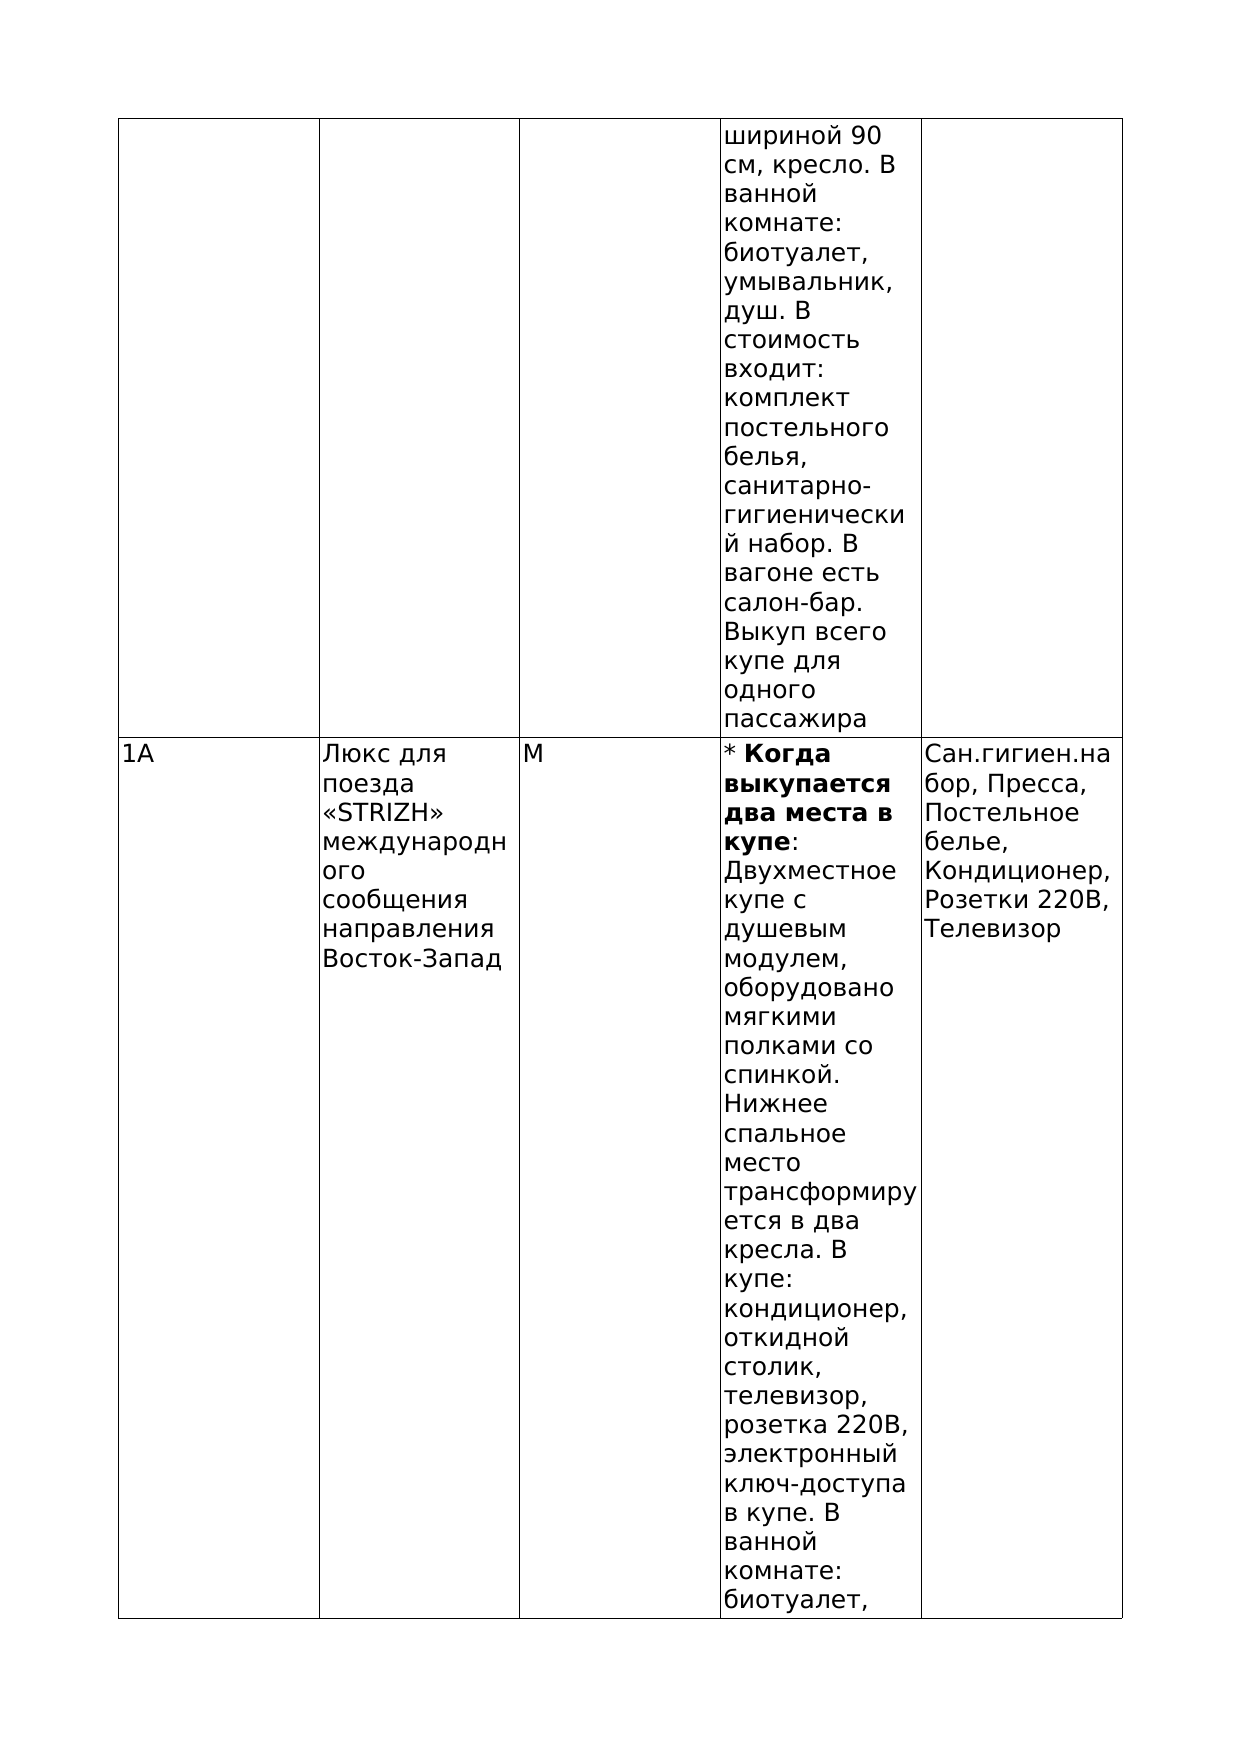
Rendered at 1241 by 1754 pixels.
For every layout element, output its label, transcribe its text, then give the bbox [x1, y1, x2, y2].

table_cell Люкс для поезда «STRIZH» международного сообщения направления Восток-Запад [320, 738, 519, 1617]
table_cell [922, 119, 1122, 737]
table_cell Сан.гигиен.набор, Пресса, Постельное белье, Кондиционер, Розетки 220В, Телевизор [922, 738, 1122, 1617]
table_cell [119, 119, 319, 737]
table_cell М [520, 738, 720, 1617]
table_cell [320, 119, 519, 737]
table_cell 1A [119, 738, 319, 1617]
table_cell [520, 119, 720, 737]
table_cell * Когда выкупается два места в купе: Двухместное купе с душевым модулем, оборудовано мягкими полками со спинкой. Нижнее спальное место трансформируется в два кресла. В купе: кондиционер, откидной столик, телевизор, розетка 220В, электронный ключ-доступа в купе. В ванной комнате: биотуалет, [721, 738, 921, 1617]
table_cell шириной 90 см, кресло. В ванной комнате: биотуалет, умывальник, душ. В стоимость входит: комплект постельного белья, санитарно- гигиенический набор. В вагоне есть салон-бар. Выкуп всего купе для одного пассажира [721, 119, 921, 737]
